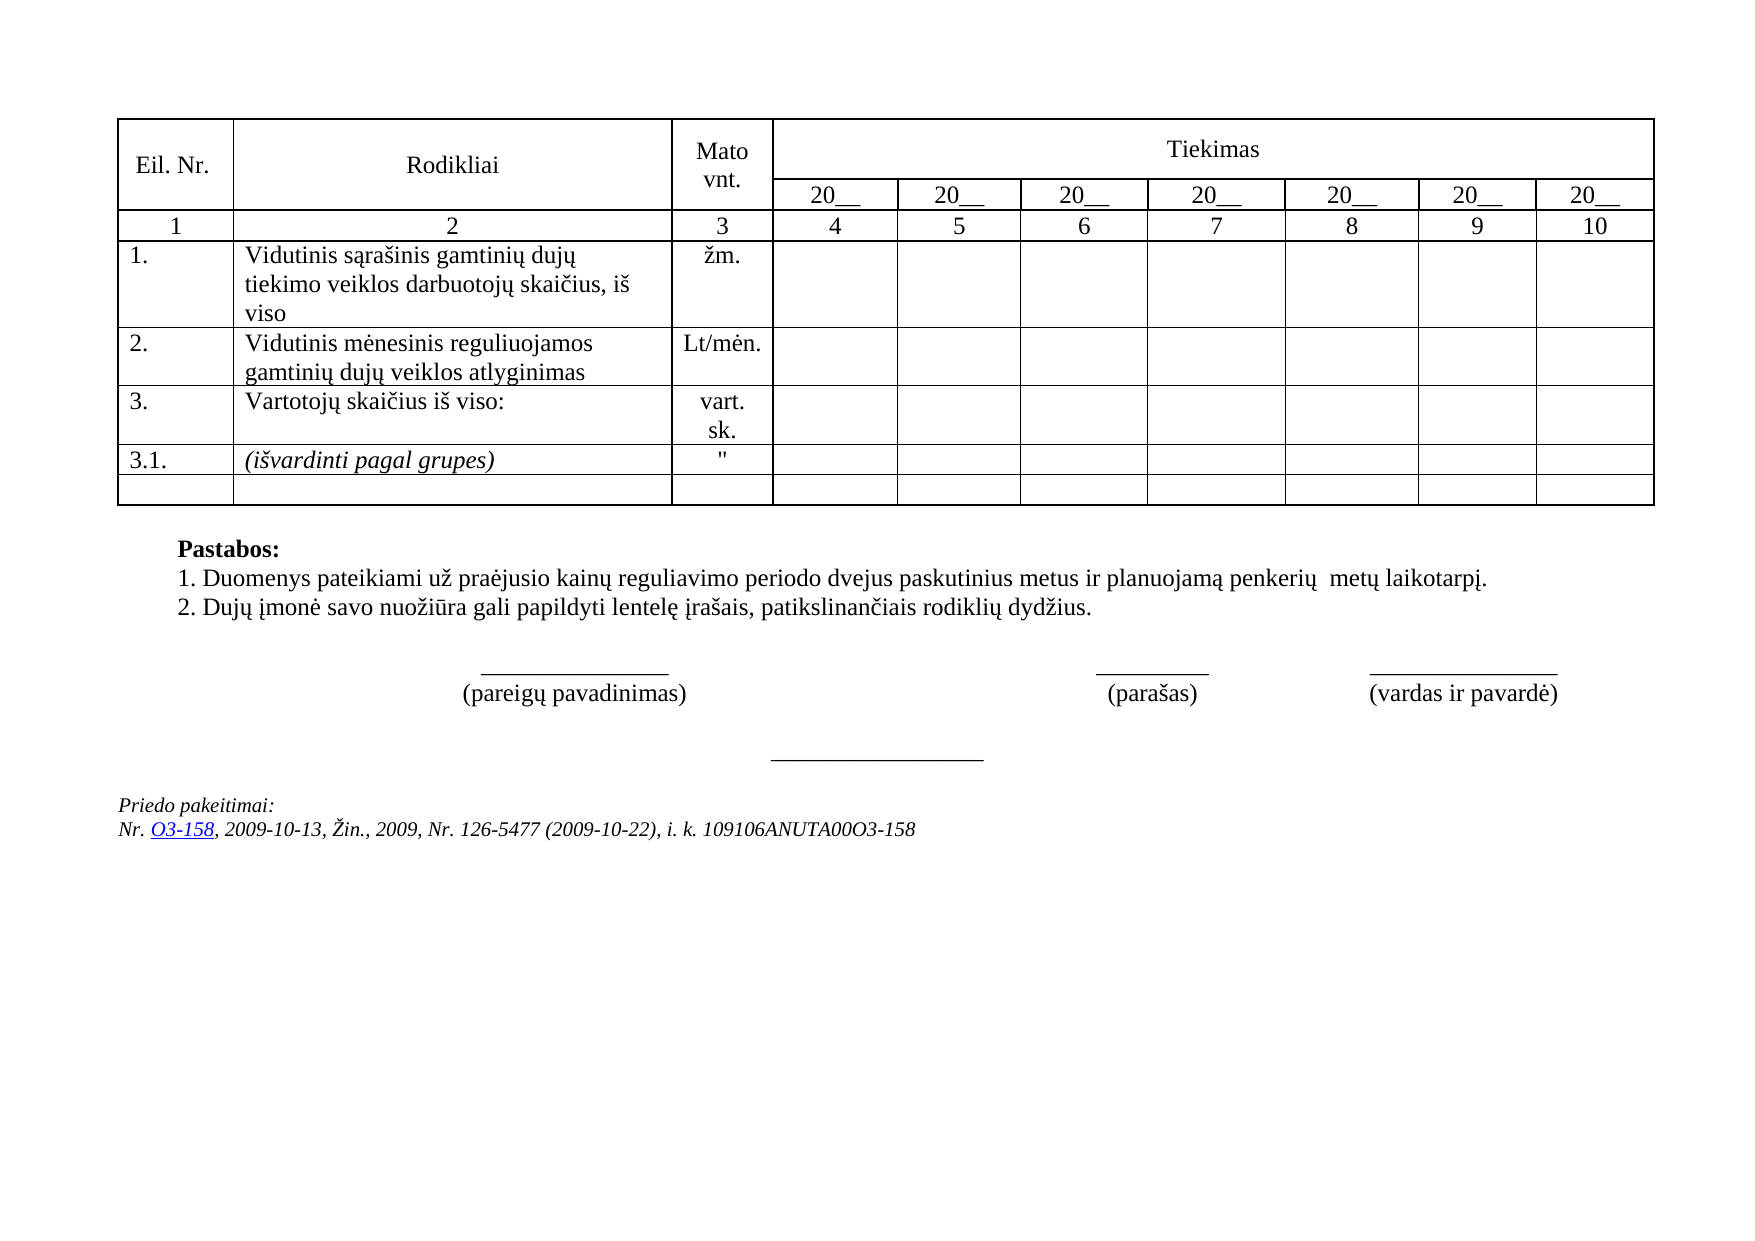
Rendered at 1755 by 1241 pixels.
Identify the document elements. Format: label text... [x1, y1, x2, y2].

table_cell [1419, 328, 1536, 385]
text 1. Duomenys pateikiami už praėjusio kainų reguliavimo periodo dvejus paskutinius metus ir planuojamą penkerių metų laikotarpį. [118, 563, 1636, 592]
table_cell [1021, 242, 1147, 327]
table_header Eil. Nr. [119, 120, 233, 209]
table_cell [1148, 328, 1285, 385]
table_cell 3.1. [119, 445, 233, 474]
table_cell [1286, 328, 1418, 385]
table_cell [1537, 328, 1653, 385]
table_cell [774, 386, 897, 444]
table_cell 3 [673, 211, 772, 239]
table_cell [1148, 386, 1285, 444]
table_cell [1021, 475, 1147, 503]
table_cell [898, 242, 1020, 327]
table_cell [1537, 242, 1653, 327]
table_header Mato vnt. [673, 120, 772, 209]
table_cell 5 [898, 211, 1020, 239]
table_cell [898, 445, 1020, 474]
table_header _________ (parašas) [1031, 649, 1274, 707]
table_cell [898, 386, 1020, 444]
table_cell 20__ [1420, 180, 1535, 209]
table_cell Lt/mėn. [673, 328, 772, 385]
table_header _______________ (pareigų pavadinimas) [118, 649, 1031, 707]
table_cell [673, 475, 772, 503]
table_cell 20__ [899, 180, 1020, 209]
table_cell [1537, 445, 1653, 474]
table_cell [234, 475, 671, 503]
table_cell [1286, 242, 1418, 327]
text _________________ [118, 736, 1636, 764]
table_cell 6 [1021, 211, 1147, 239]
table_cell vart. sk. [673, 386, 772, 444]
table_cell [1021, 386, 1147, 444]
table_cell [1286, 445, 1418, 474]
table_cell 7 [1148, 211, 1285, 239]
table_header Tiekimas [774, 120, 1653, 177]
table_cell [1021, 328, 1147, 385]
table_cell [1286, 475, 1418, 503]
table_cell [774, 242, 897, 327]
table_cell [1286, 386, 1418, 444]
table_cell Vidutinis mėnesinis reguliuojamos gamtinių dujų veiklos atlyginimas [234, 328, 671, 385]
table_cell (išvardinti pagal grupes) [234, 445, 671, 474]
table_cell [774, 445, 897, 474]
table_cell [898, 475, 1020, 503]
table_cell Vartotojų skaičius iš viso: [234, 386, 671, 444]
table_header _______________ (vardas ir pavardė) [1274, 649, 1653, 707]
table_cell [1148, 242, 1285, 327]
table_cell [774, 475, 897, 503]
table_cell 3. [119, 386, 233, 444]
text Nr. O3-158, 2009-10-13, Žin., 2009, Nr. 126-5477 (2009-10-22), i. k. 109106ANUTA00O3-158 [118, 817, 1636, 841]
table_cell [898, 328, 1020, 385]
table_cell 9 [1419, 211, 1536, 239]
table_cell 1. [119, 242, 233, 327]
table_cell " [673, 445, 772, 474]
table_header Rodikliai [234, 120, 671, 209]
table_cell [1419, 386, 1536, 444]
text 2. Dujų įmonė savo nuožiūra gali papildyti lentelę įrašais, patikslinančiais rodiklių dydžius. [118, 592, 1636, 621]
table_cell 20__ [1022, 180, 1147, 209]
table_cell žm. [673, 242, 772, 327]
table_cell [1537, 475, 1653, 503]
table_cell 8 [1286, 211, 1418, 239]
table_cell [1148, 475, 1285, 503]
table_cell 20__ [1149, 180, 1284, 209]
table_cell 20__ [1286, 180, 1418, 209]
text Priedo pakeitimai: [118, 793, 1636, 817]
table_cell [1419, 475, 1536, 503]
table_cell 20__ [1537, 180, 1653, 209]
table_cell 4 [774, 211, 897, 239]
table_cell [774, 328, 897, 385]
table_cell [1537, 386, 1653, 444]
table_cell [1419, 445, 1536, 474]
table_cell [1148, 445, 1285, 474]
text Pastabos: [118, 534, 1636, 563]
table_cell [1419, 242, 1536, 327]
table_cell 2 [234, 211, 671, 239]
table_cell 20__ [774, 180, 897, 209]
table_cell Vidutinis sąrašinis gamtinių dujų tiekimo veiklos darbuotojų skaičius, iš viso [234, 242, 671, 327]
table_cell [119, 475, 233, 503]
table_cell [1021, 445, 1147, 474]
table_cell 2. [119, 328, 233, 385]
table_cell 1 [119, 211, 233, 239]
table_cell 10 [1537, 211, 1653, 239]
